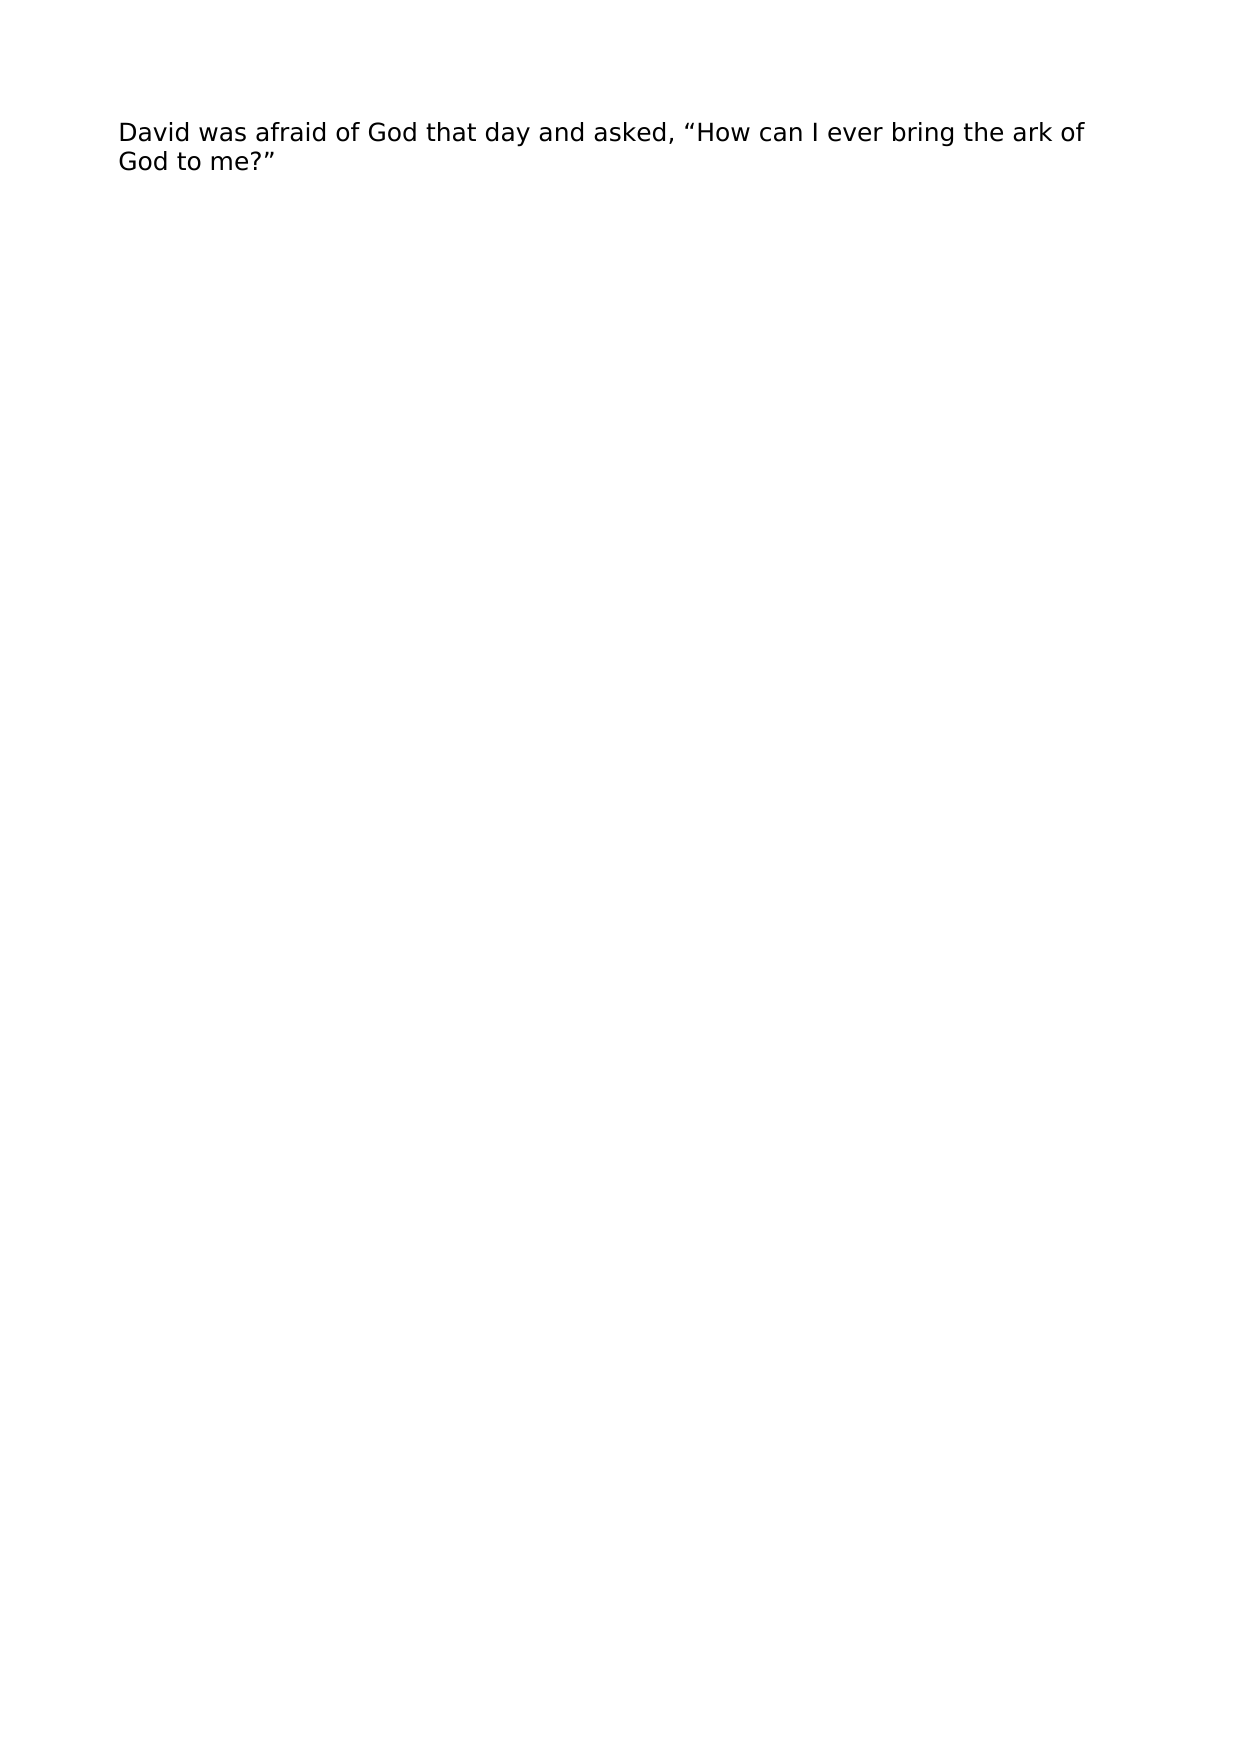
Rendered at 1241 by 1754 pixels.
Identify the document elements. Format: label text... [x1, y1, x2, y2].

text David was afraid of God that day and asked, “How can I ever bring the ark of God to me?” [118, 118, 1122, 176]
